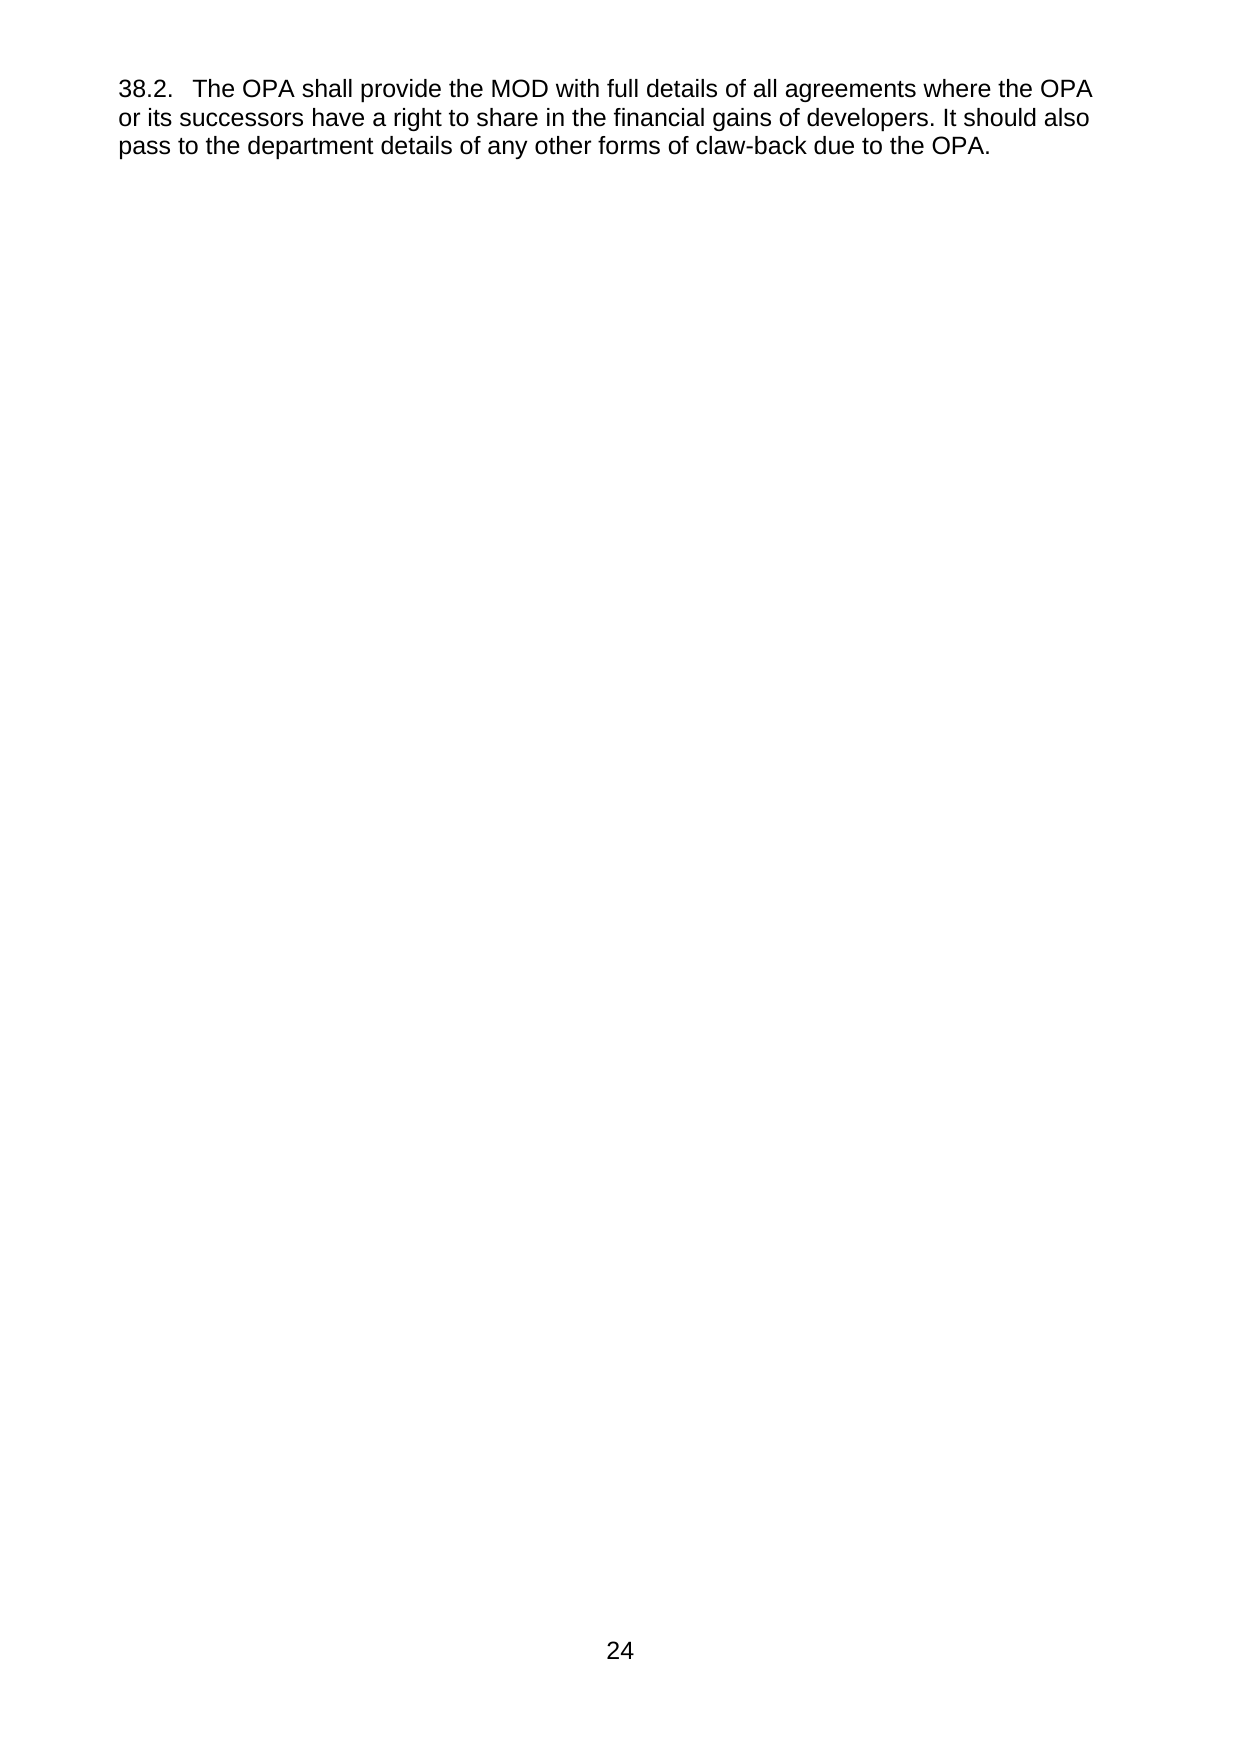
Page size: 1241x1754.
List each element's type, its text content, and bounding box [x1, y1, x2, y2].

text 38.2. The OPA shall provide the MOD with full details of all agreements where the OPA or its successors have a right to share in the financial gains of developers. It should also pass to the department details of any other forms of claw-back due to the OPA. [118, 74, 1122, 160]
